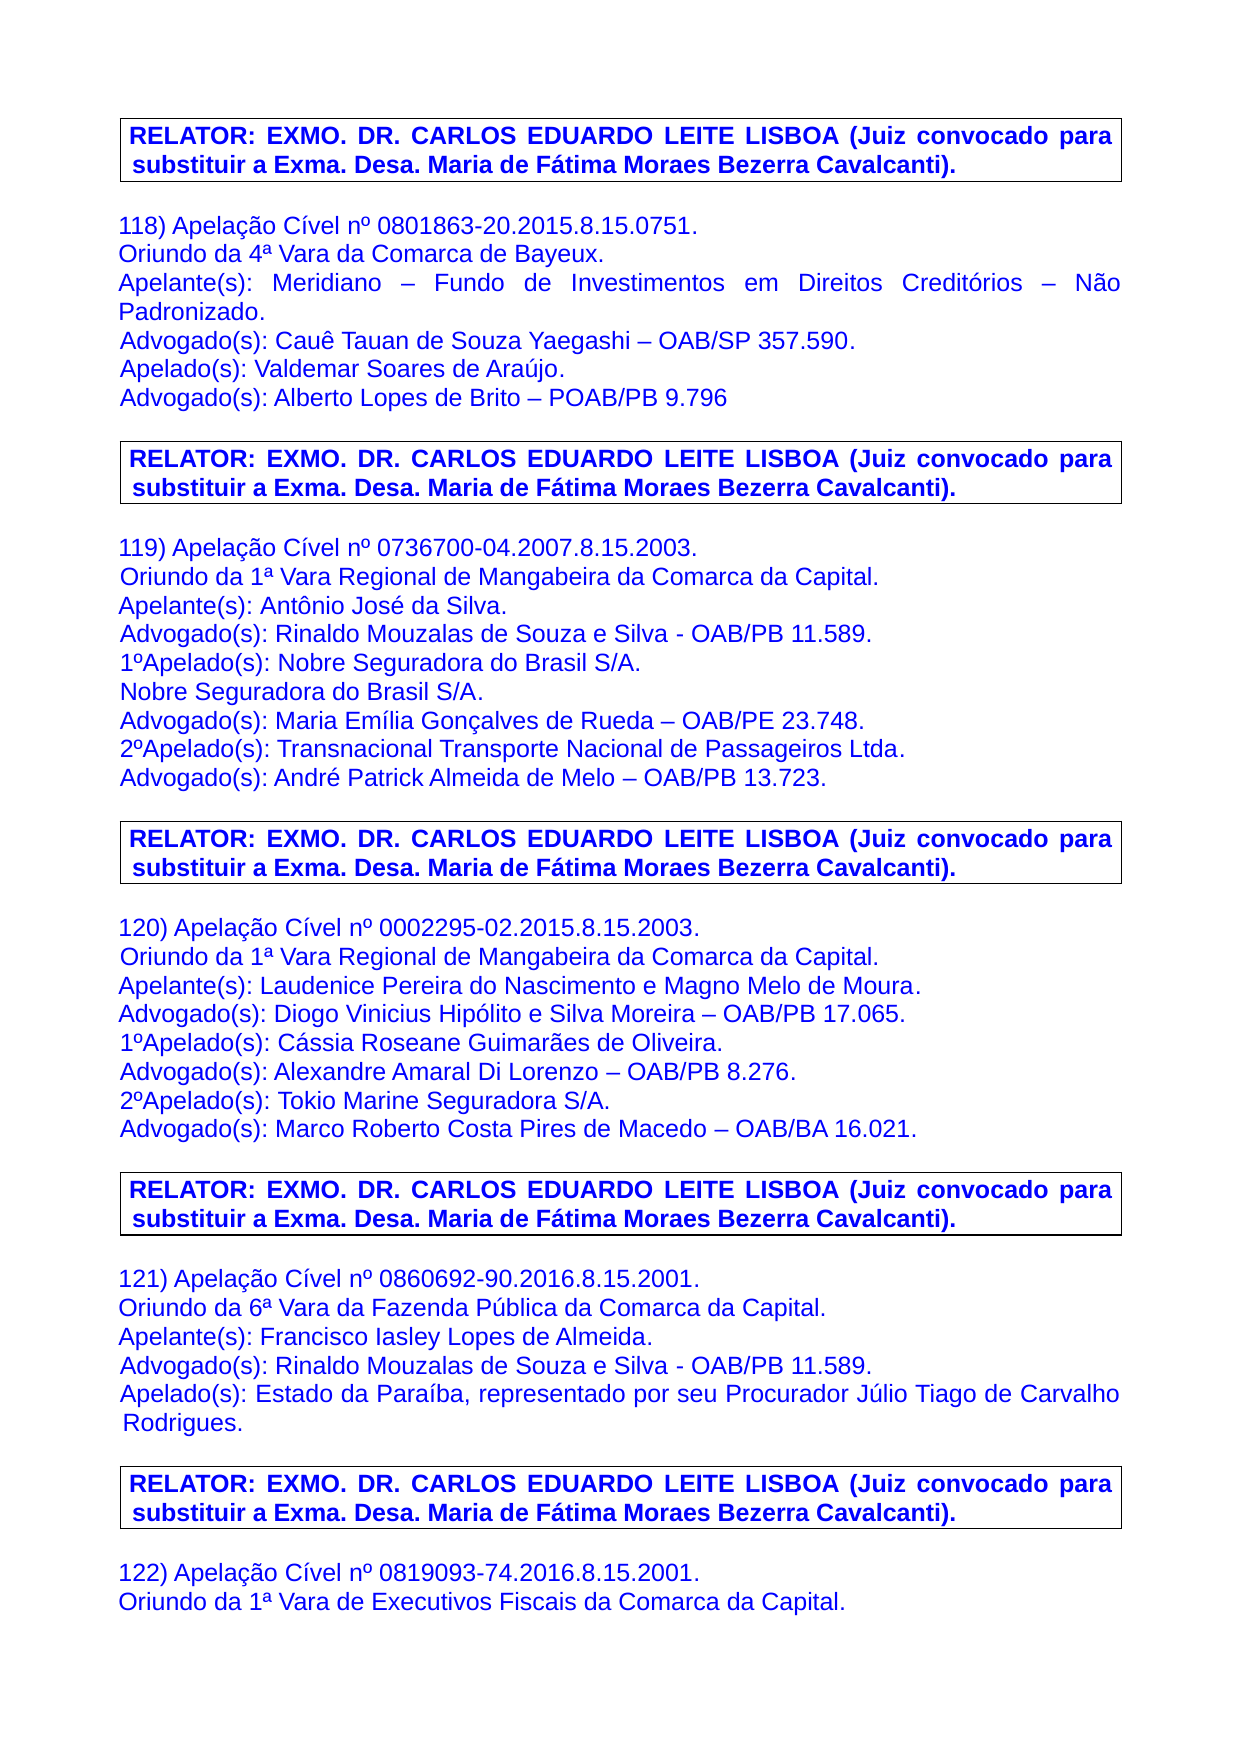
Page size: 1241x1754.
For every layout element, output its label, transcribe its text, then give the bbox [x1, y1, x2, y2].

text RELATOR: EXMO. DR. CARLOS EDUARDO LEITE LISBOA (Juiz convocado para substituir a Exma. Desa. Maria de Fátima Moraes Bezerra Cavalcanti). [121, 119, 1121, 181]
text 1ºApelado(s): Nobre Seguradora do Brasil S/A. [119, 648, 1122, 677]
text Advogado(s): Maria Emília Gonçalves de Rueda – OAB/PE 23.748. [119, 706, 1122, 734]
text 118) Apelação Cível nº 0801863-20.2015.8.15.0751. [118, 211, 1122, 239]
text 2ºApelado(s): Tokio Marine Seguradora S/A. [119, 1086, 1122, 1114]
text RELATOR: EXMO. DR. CARLOS EDUARDO LEITE LISBOA (Juiz convocado para substituir a Exma. Desa. Maria de Fátima Moraes Bezerra Cavalcanti). [121, 822, 1121, 883]
text Apelante(s): Antônio José da Silva. [118, 591, 1122, 619]
text Advogado(s): André Patrick Almeida de Melo – OAB/PB 13.723. [119, 763, 1122, 792]
text Advogado(s): Rinaldo Mouzalas de Souza e Silva - OAB/PB 11.589. [119, 1351, 1122, 1379]
text 119) Apelação Cível nº 0736700-04.2007.8.15.2003. [118, 533, 1122, 562]
text RELATOR: EXMO. DR. CARLOS EDUARDO LEITE LISBOA (Juiz convocado para substituir a Exma. Desa. Maria de Fátima Moraes Bezerra Cavalcanti). [121, 1467, 1121, 1528]
text Advogado(s): Rinaldo Mouzalas de Souza e Silva - OAB/PB 11.589. [119, 619, 1122, 648]
text RELATOR: EXMO. DR. CARLOS EDUARDO LEITE LISBOA (Juiz convocado para substituir a Exma. Desa. Maria de Fátima Moraes Bezerra Cavalcanti). [121, 1173, 1121, 1234]
text Oriundo da 1ª Vara de Executivos Fiscais da Comarca da Capital. [118, 1587, 1122, 1616]
text Oriundo da 4ª Vara da Comarca de Bayeux. [118, 239, 1122, 268]
text Advogado(s): Cauê Tauan de Souza Yaegashi – OAB/SP 357.590. [119, 326, 1122, 354]
text Oriundo da 1ª Vara Regional de Mangabeira da Comarca da Capital. [119, 942, 1122, 971]
text Apelado(s): Valdemar Soares de Araújo. [119, 354, 1122, 383]
text Advogado(s): Marco Roberto Costa Pires de Macedo – OAB/BA 16.021. [119, 1114, 1122, 1143]
text Apelante(s): Francisco Iasley Lopes de Almeida. [118, 1322, 1122, 1351]
text 1ºApelado(s): Cássia Roseane Guimarães de Oliveira. [119, 1028, 1122, 1057]
text Oriundo da 6ª Vara da Fazenda Pública da Comarca da Capital. [118, 1293, 1122, 1322]
text Apelado(s): Estado da Paraíba, representado por seu Procurador Júlio Tiago de Carvalho Rodrigues. [119, 1379, 1122, 1437]
text Advogado(s): Alberto Lopes de Brito – POAB/PB 9.796 [119, 383, 1122, 412]
text Advogado(s): Diogo Vinicius Hipólito e Silva Moreira – OAB/PB 17.065. [118, 999, 1122, 1028]
text 120) Apelação Cível nº 0002295-02.2015.8.15.2003. [118, 913, 1122, 942]
text Advogado(s): Alexandre Amaral Di Lorenzo – OAB/PB 8.276. [119, 1057, 1122, 1086]
text 121) Apelação Cível nº 0860692-90.2016.8.15.2001. [118, 1264, 1122, 1293]
text 122) Apelação Cível nº 0819093-74.2016.8.15.2001. [118, 1558, 1122, 1587]
text RELATOR: EXMO. DR. CARLOS EDUARDO LEITE LISBOA (Juiz convocado para substituir a Exma. Desa. Maria de Fátima Moraes Bezerra Cavalcanti). [121, 442, 1121, 503]
text Oriundo da 1ª Vara Regional de Mangabeira da Comarca da Capital. [119, 562, 1122, 591]
text Apelante(s): Laudenice Pereira do Nascimento e Magno Melo de Moura. [118, 971, 1122, 999]
text 2ºApelado(s): Transnacional Transporte Nacional de Passageiros Ltda. [119, 734, 1122, 763]
text Nobre Seguradora do Brasil S/A. [119, 677, 1122, 706]
text Apelante(s): Meridiano – Fundo de Investimentos em Direitos Creditórios – Não Padronizado. [118, 268, 1122, 326]
